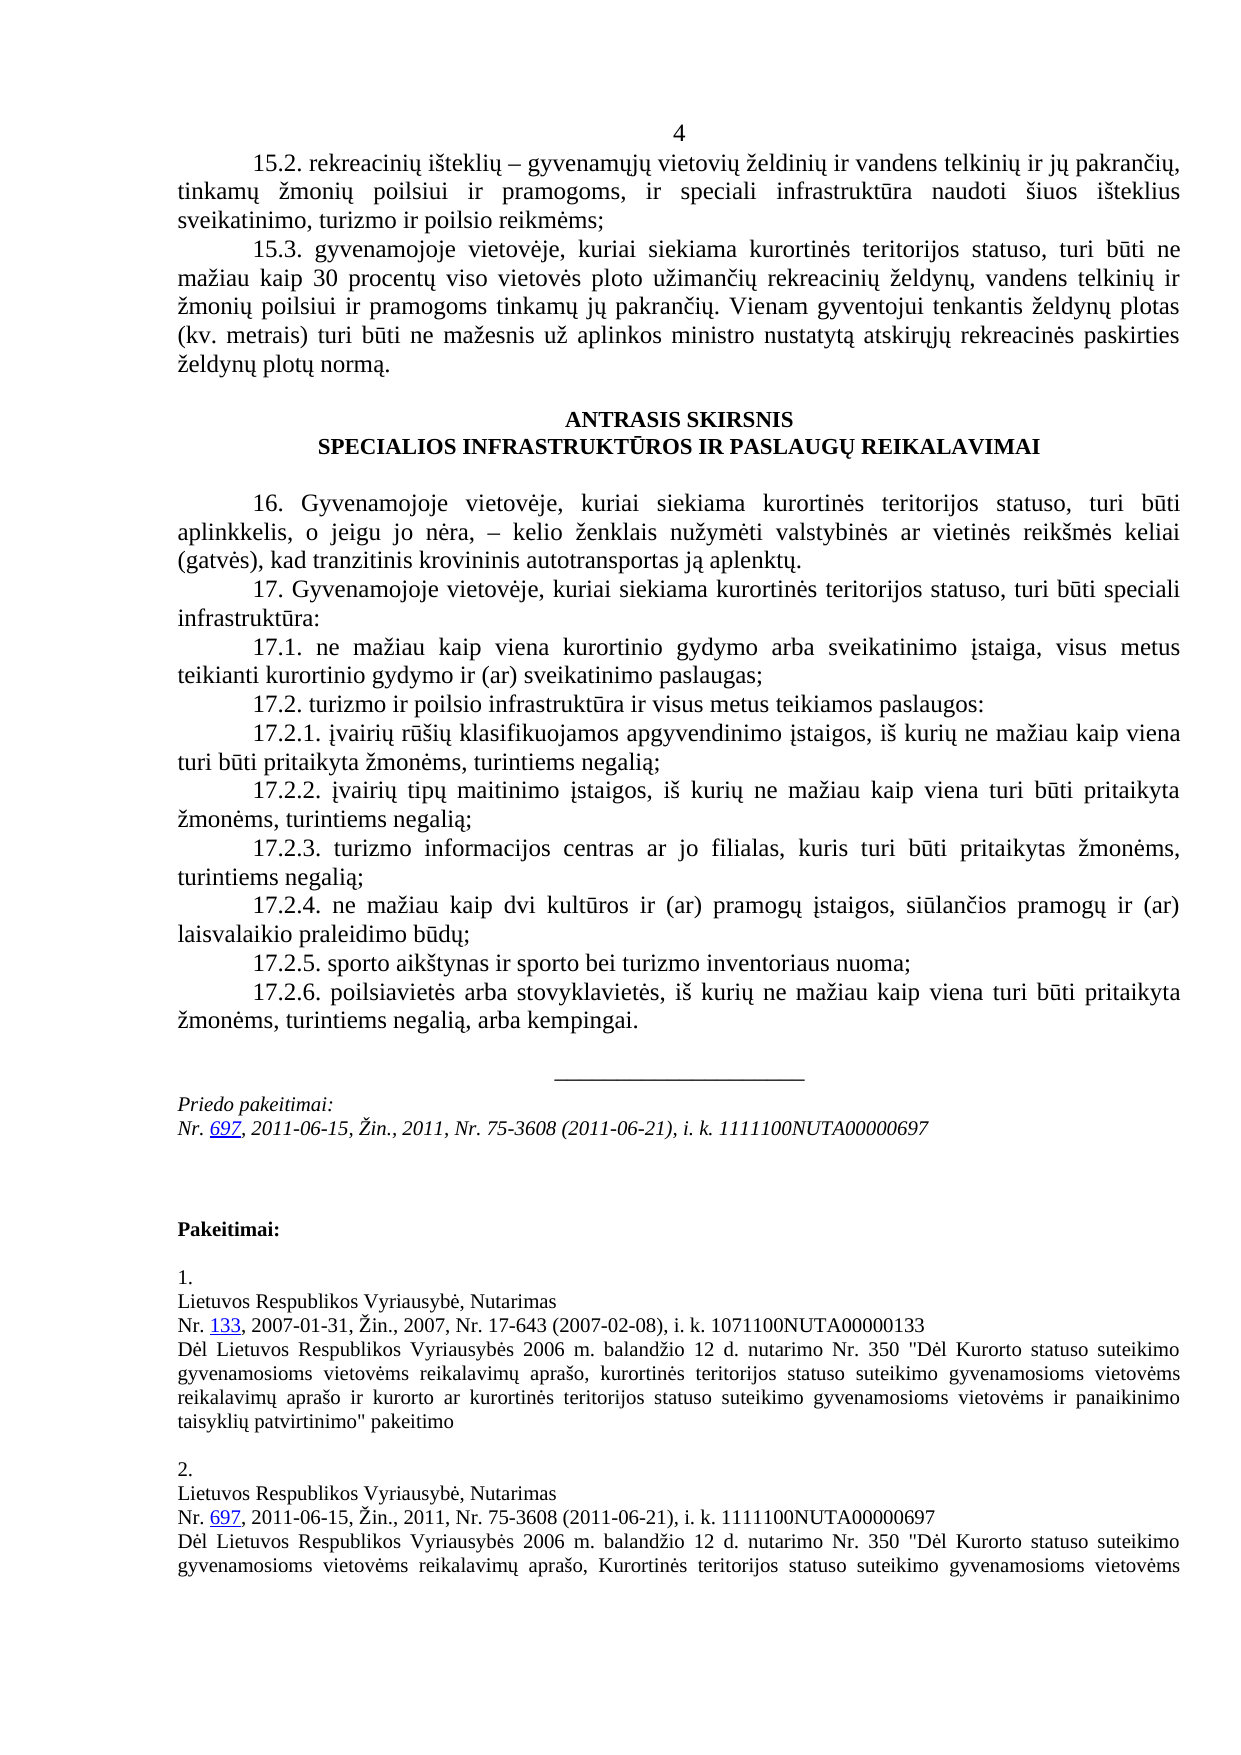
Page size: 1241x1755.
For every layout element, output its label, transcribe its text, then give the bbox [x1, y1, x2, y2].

text 16. Gyvenamojoje vietovėje, kuriai siekiama kurortinės teritorijos statuso, turi būti aplinkkelis, o jeigu jo nėra, – kelio ženklais nužymėti valstybinės ar vietinės reikšmės keliai (gatvės), kad tranzitinis krovininis autotransportas ją aplenktų. [177, 488, 1181, 574]
text 17.2.2. įvairių tipų maitinimo įstaigos, iš kurių ne mažiau kaip viena turi būti pritaikyta žmonėms, turintiems negalią; [177, 775, 1181, 833]
text 17.2.6. poilsiavietės arba stovyklavietės, iš kurių ne mažiau kaip viena turi būti pritaikyta žmonėms, turintiems negalią, arba kempingai. [177, 977, 1181, 1034]
text SPECIALIOS INFRASTRUKTŪROS IR PASLAUGŲ REIKALAVIMAI [177, 433, 1181, 459]
text –––––––––––––––––––– [177, 1063, 1181, 1092]
text 17. Gyvenamojoje vietovėje, kuriai siekiama kurortinės teritorijos statuso, turi būti speciali infrastruktūra: [177, 574, 1181, 632]
text 2. [177, 1457, 1181, 1481]
text 1. [177, 1265, 1181, 1289]
text 17.2.5. sporto aikštynas ir sporto bei turizmo inventoriaus nuoma; [177, 948, 1181, 977]
text Lietuvos Respublikos Vyriausybė, Nutarimas [177, 1481, 1181, 1505]
text Nr. 133, 2007-01-31, Žin., 2007, Nr. 17-643 (2007-02-08), i. k. 1071100NUTA00000133 [177, 1313, 1181, 1337]
text 17.2.3. turizmo informacijos centras ar jo filialas, kuris turi būti pritaikytas žmonėms, turintiems negalią; [177, 833, 1181, 890]
text 17.2.1. įvairių rūšių klasifikuojamos apgyvendinimo įstaigos, iš kurių ne mažiau kaip viena turi būti pritaikyta žmonėms, turintiems negalią; [177, 718, 1181, 775]
text Priedo pakeitimai: [177, 1092, 1181, 1116]
text 17.2. turizmo ir poilsio infrastruktūra ir visus metus teikiamos paslaugos: [177, 689, 1181, 718]
text Dėl Lietuvos Respublikos Vyriausybės 2006 m. balandžio 12 d. nutarimo Nr. 350 "Dėl Kurorto statuso suteikimo gyvenamosioms vietovėms reikalavimų aprašo, Kurortinės teritorijos statuso suteikimo gyvenamosioms vietovėms [177, 1529, 1181, 1577]
text 17.1. ne mažiau kaip viena kurortinio gydymo arba sveikatinimo įstaiga, visus metus teikianti kurortinio gydymo ir (ar) sveikatinimo paslaugas; [177, 632, 1181, 689]
text Pakeitimai: [177, 1217, 1181, 1241]
text 15.3. gyvenamojoje vietovėje, kuriai siekiama kurortinės teritorijos statuso, turi būti ne mažiau kaip 30 procentų viso vietovės ploto užimančių rekreacinių želdynų, vandens telkinių ir žmonių poilsiui ir pramogoms tinkamų jų pakrančių. Vienam gyventojui tenkantis želdynų plotas (kv. metrais) turi būti ne mažesnis už aplinkos ministro nustatytą atskirųjų rekreacinės paskirties želdynų plotų normą. [177, 234, 1181, 378]
text Nr. 697, 2011-06-15, Žin., 2011, Nr. 75-3608 (2011-06-21), i. k. 1111100NUTA00000697 [177, 1116, 1181, 1140]
text 17.2.4. ne mažiau kaip dvi kultūros ir (ar) pramogų įstaigos, siūlančios pramogų ir (ar) laisvalaikio praleidimo būdų; [177, 890, 1181, 948]
text 15.2. rekreacinių išteklių – gyvenamųjų vietovių želdinių ir vandens telkinių ir jų pakrančių, tinkamų žmonių poilsiui ir pramogoms, ir speciali infrastruktūra naudoti šiuos išteklius sveikatinimo, turizmo ir poilsio reikmėms; [177, 148, 1181, 234]
text Dėl Lietuvos Respublikos Vyriausybės 2006 m. balandžio 12 d. nutarimo Nr. 350 "Dėl Kurorto statuso suteikimo gyvenamosioms vietovėms reikalavimų aprašo, kurortinės teritorijos statuso suteikimo gyvenamosioms vietovėms reikalavimų aprašo ir kurorto ar kurortinės teritorijos statuso suteikimo gyvenamosioms vietovėms ir panaikinimo taisyklių patvirtinimo" pakeitimo [177, 1337, 1181, 1433]
text ANTRASIS SKIRSNIS [177, 406, 1181, 433]
text Lietuvos Respublikos Vyriausybė, Nutarimas [177, 1289, 1181, 1313]
text Nr. 697, 2011-06-15, Žin., 2011, Nr. 75-3608 (2011-06-21), i. k. 1111100NUTA00000697 [177, 1505, 1181, 1529]
